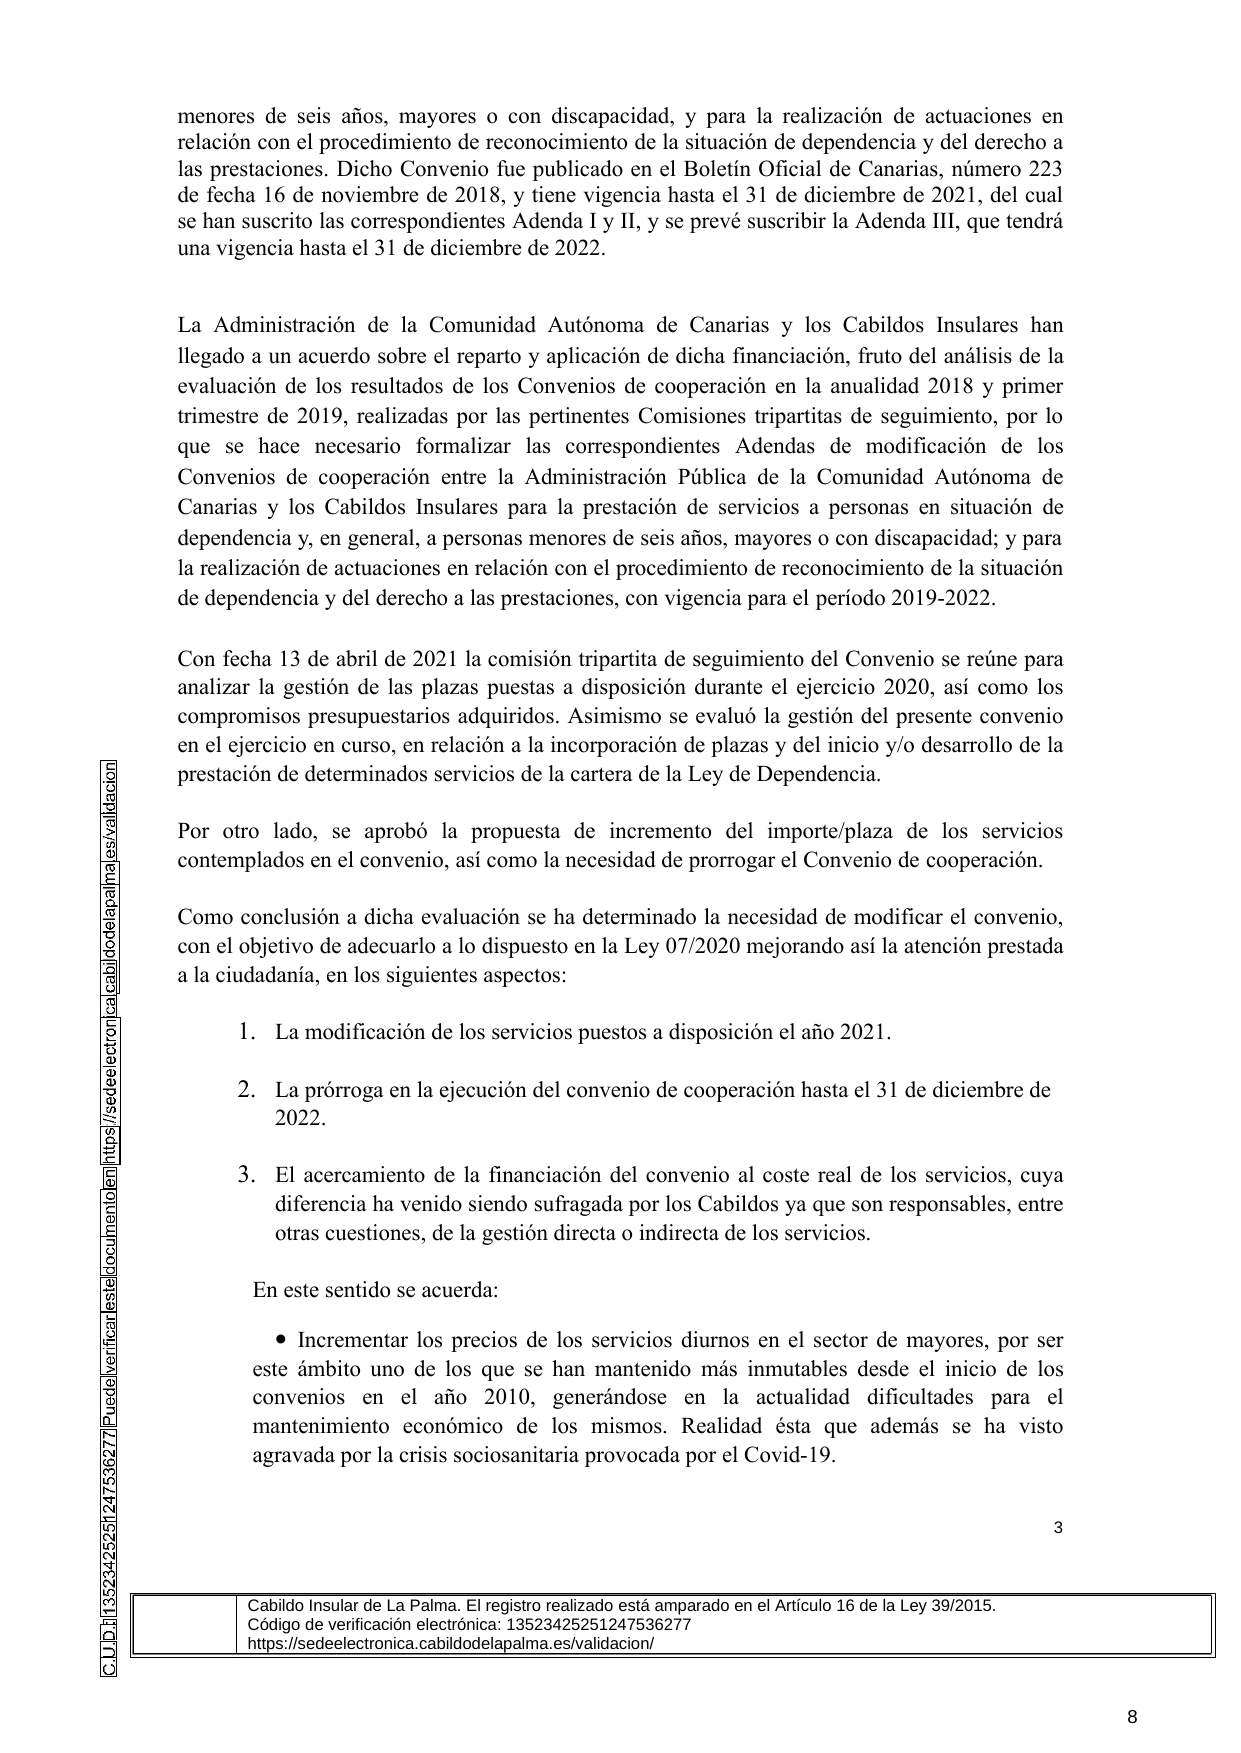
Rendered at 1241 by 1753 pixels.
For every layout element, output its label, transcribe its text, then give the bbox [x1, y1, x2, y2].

text Código de verificación electrónica: 13523425251247536277 [247, 1615, 1021, 1634]
picture [101, 1237, 116, 1275]
picture [101, 1642, 116, 1657]
text otras cuestiones, de la gestión directa o indirecta de los servicios. [275, 1220, 1088, 1245]
text a la ciudadanía, en los siguientes aspectos: [177, 962, 1088, 987]
picture [101, 1313, 116, 1374]
text mantenimiento económico de los mismos. Realidad ésta que además se ha visto [252, 1413, 1088, 1439]
text evaluación de los resultados de los Convenios de cooperación en la anualidad 2018 y primer [177, 373, 1088, 398]
text  [275, 1322, 311, 1353]
text Convenios de cooperación entre la Administración Pública de la Comunidad Autónoma de [177, 464, 1088, 489]
text se han suscrito las correspondientes Adenda I y II, y se prevé suscribir la Adenda III, que tendrá [177, 208, 1088, 234]
text compromisos presupuestarios adquiridos. Asimismo se evaluó la gestión del presente convenio [177, 703, 1088, 729]
text las prestaciones. Dicho Convenio fue publicado en el Boletín Oficial de Canarias, número 223 [177, 156, 1088, 181]
text una vigencia hasta el 31 de diciembre de 2022. [177, 235, 1088, 260]
text este ámbito uno de los que se han mantenido más inmutables desde el inicio de los [252, 1356, 1088, 1381]
text . La prórroga en la ejecución del convenio de cooperación hasta el 31 de diciembre de [250, 1075, 1076, 1103]
text menores de seis años, mayores o con discapacidad, y para la realización de actuaciones en [177, 103, 1088, 128]
text la realización de actuaciones en relación con el procedimiento de reconocimiento de la situación [177, 555, 1088, 580]
text En este sentido se acuerda: [252, 1277, 524, 1303]
picture [101, 1190, 116, 1236]
text analizar la gestión de las plazas puestas a disposición durante el ejercicio 2020, así como los [177, 674, 1088, 700]
text llegado a un acuerdo sobre el reparto y aplicación de dicha financiación, fruto del análisis de la [177, 343, 1088, 368]
text que se hace necesario formalizar las correspondientes Adendas de modificación de los [177, 434, 1088, 459]
text Como conclusión a dicha evaluación se ha determinado la necesidad de modificar el convenio, [177, 904, 1088, 929]
text prestación de determinados servicios de la cartera de la Ley de Dependencia. [177, 761, 1088, 786]
text trimestre de 2019, realizadas por las pertinentes Comisiones tripartitas de seguimiento, por lo [177, 403, 1088, 429]
picture [101, 814, 116, 861]
text de dependencia y del derecho a las prestaciones, con vigencia para el período 2019-2022. [177, 585, 1088, 611]
picture [101, 1522, 116, 1616]
picture [100, 1018, 120, 1126]
text 3 [237, 1161, 250, 1188]
text de fecha 16 de noviembre de 2018, y tiene vigencia hasta el 31 de diciembre de 2021, del cual [177, 182, 1088, 208]
picture [131, 1594, 1215, 1657]
picture [101, 885, 119, 993]
text . El acercamiento de la financiación del convenio al coste real de los servicios, cuya [250, 1161, 1088, 1188]
text 2 [275, 1105, 286, 1130]
text con el objetivo de adecuarlo a lo dispuesto en la Ley 07/2020 mejorando así la atención prestada [177, 933, 1088, 958]
text convenios en el año 2010, generándose en la actualidad dificultades para el [252, 1384, 1088, 1410]
text agravada por la crisis sociosanitaria provocada por el Covid-19. [252, 1442, 1088, 1467]
text 2 [237, 1075, 250, 1103]
text dependencia y, en general, a personas menores de seis años, mayores o con discapacidad; y para [177, 524, 1088, 550]
text Canarias y los Cabildos Insulares para la prestación de servicios a personas en situación de [177, 494, 1088, 520]
text diferencia ha venido siendo sufragada por los Cabildos ya que son responsables, entre [275, 1191, 1088, 1217]
text Con fecha 13 de abril de 2021 la comisión tripartita de seguimiento del Convenio se reúne para [177, 646, 1088, 671]
picture [101, 1377, 116, 1426]
text 3 [1054, 1518, 1088, 1537]
text contemplados en el convenio, así como la necesidad de prorrogar el Convenio de cooperación. [177, 847, 1088, 872]
picture [101, 1430, 116, 1521]
picture [101, 961, 116, 995]
text Incrementar los precios de los servicios diurnos en el sector de mayores, por ser [297, 1327, 1088, 1352]
picture [101, 1127, 119, 1164]
picture [101, 1658, 116, 1676]
picture [101, 1278, 116, 1311]
text Por otro lado, se aprobó la propuesta de incremento del importe/plaza de los servicios [177, 818, 1088, 844]
picture [100, 1625, 117, 1641]
text 022. [286, 1105, 351, 1130]
picture [104, 1620, 116, 1624]
picture [104, 1168, 116, 1188]
picture [101, 996, 116, 1017]
text 8 [1127, 1706, 1162, 1727]
text La Administración de la Comunidad Autónoma de Canarias y los Cabildos Insulares han [177, 312, 1088, 338]
text en el ejercicio en curso, en relación a la incorporación de plazas y del inicio y/o desarrollo de la [177, 732, 1088, 757]
text relación con el procedimiento de reconocimiento de la situación de dependencia y del derecho a [177, 129, 1088, 155]
text https://sedeelectronica.cabildodelapalma.es/validacion/ [247, 1634, 1021, 1653]
text Cabildo Insular de La Palma. El registro realizado está amparado en el Artículo 16 de la Ley 39/2015. [247, 1596, 1021, 1615]
picture [101, 761, 116, 813]
picture [101, 862, 119, 884]
text 1 [237, 1017, 250, 1045]
text . La modificación de los servicios puestos a disposición el año 2021. [250, 1017, 916, 1045]
